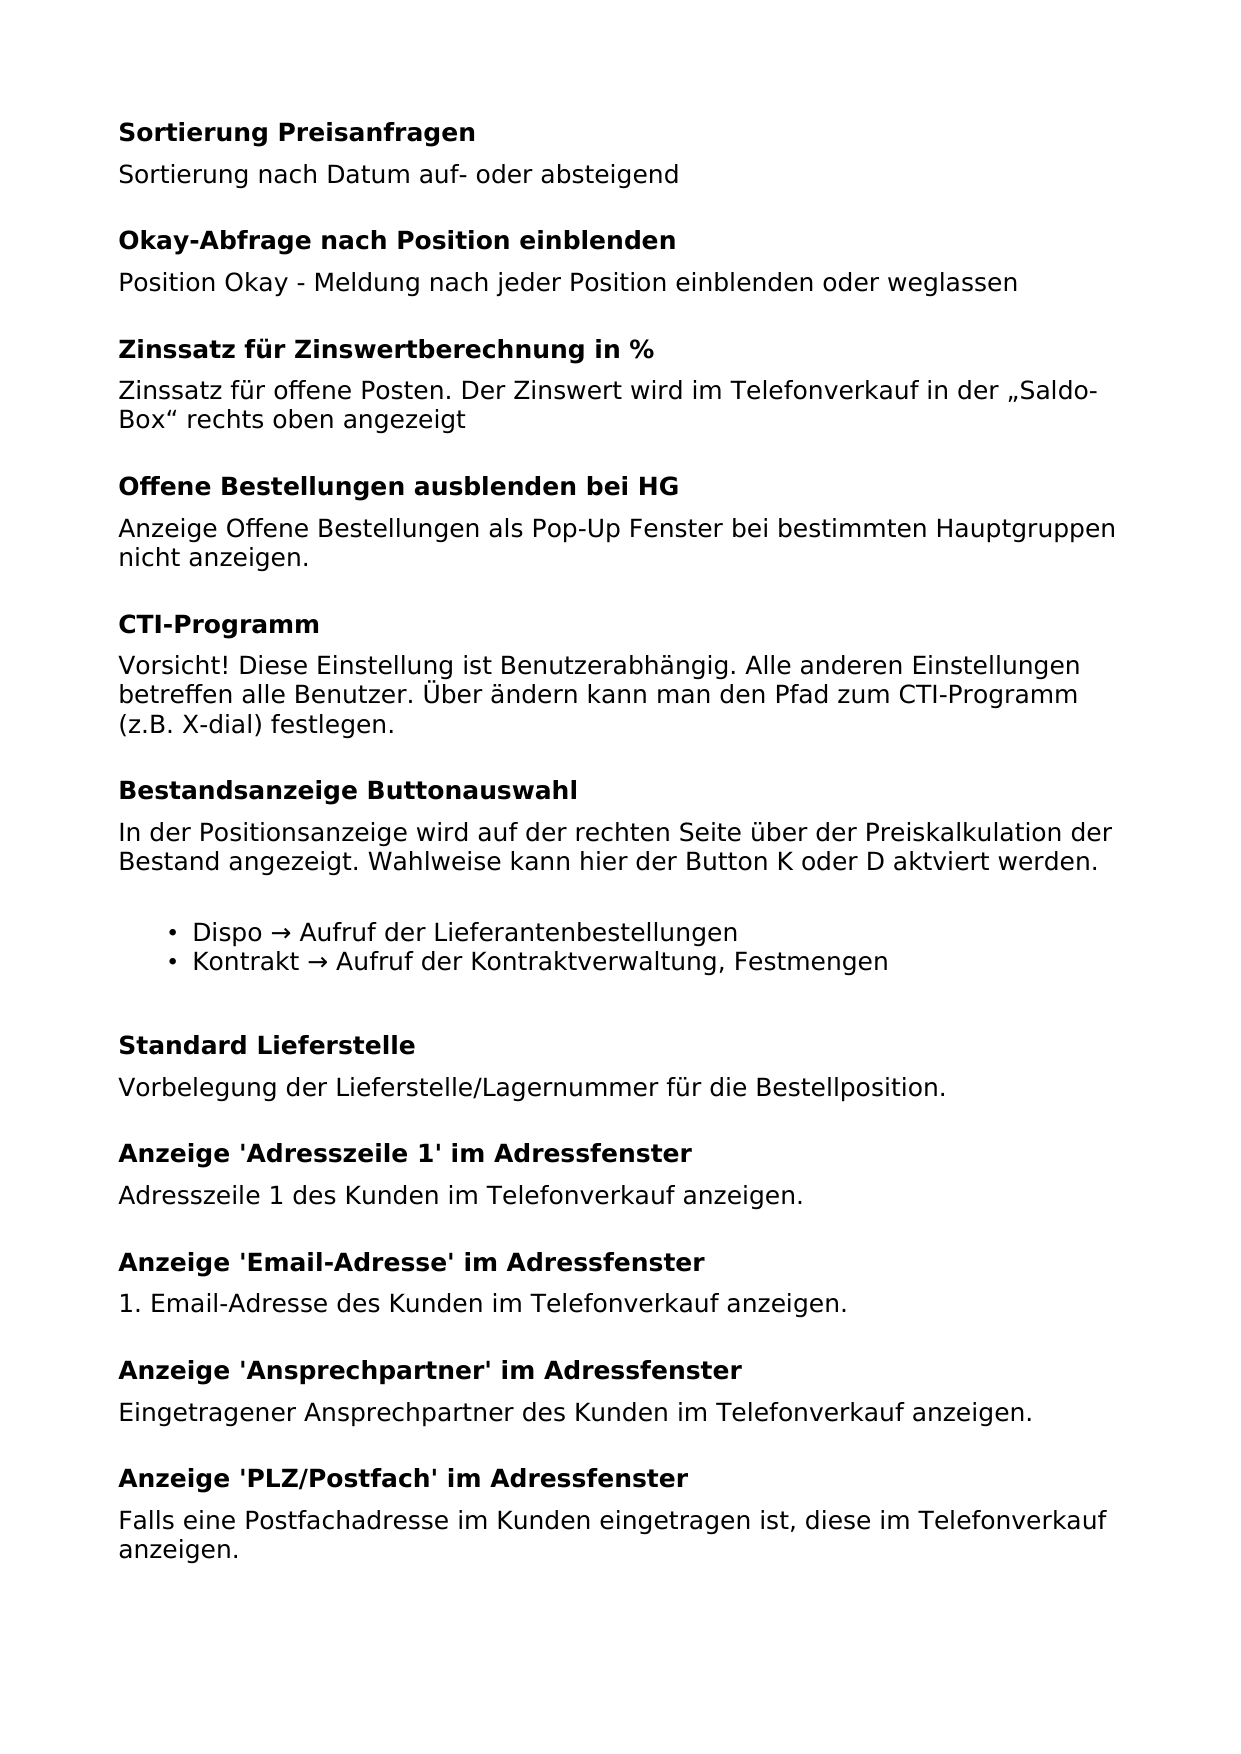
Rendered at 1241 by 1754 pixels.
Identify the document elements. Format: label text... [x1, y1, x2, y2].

text Vorbelegung der Lieferstelle/Lagernummer für die Bestellposition. [118, 1073, 1122, 1102]
list Kontrakt → Aufruf der Kontraktverwaltung, Festmengen [177, 948, 1122, 977]
text Vorsicht! Diese Einstellung ist Benutzerabhängig. Alle anderen Einstellungen betreffen alle Benutzer. Über ändern kann man den Pfad zum CTI-Programm (z.B. X-dial) festlegen. [118, 651, 1122, 739]
subtitle Offene Bestellungen ausblenden bei HG [118, 472, 1122, 501]
subtitle Standard Lieferstelle [118, 1031, 1122, 1060]
text Falls eine Postfachadresse im Kunden eingetragen ist, diese im Telefonverkauf anzeigen. [118, 1506, 1122, 1564]
text Adresszeile 1 des Kunden im Telefonverkauf anzeigen. [118, 1181, 1122, 1210]
subtitle Okay-Abfrage nach Position einblenden [118, 226, 1122, 256]
subtitle Sortierung Preisanfragen [118, 118, 1122, 147]
subtitle Anzeige 'Email-Adresse' im Adressfenster [118, 1248, 1122, 1277]
subtitle Anzeige 'Adresszeile 1' im Adressfenster [118, 1139, 1122, 1169]
text In der Positionsanzeige wird auf der rechten Seite über der Preiskalkulation der Bestand angezeigt. Wahlweise kann hier der Button K oder D aktviert werden. [118, 818, 1122, 876]
text Position Okay - Meldung nach jeder Position einblenden oder weglassen [118, 268, 1122, 297]
list Dispo → Aufruf der Lieferantenbestellungen [177, 918, 1122, 948]
subtitle CTI-Programm [118, 610, 1122, 639]
text 1. Email-Adresse des Kunden im Telefonverkauf anzeigen. [118, 1289, 1122, 1319]
subtitle Anzeige 'PLZ/Postfach' im Adressfenster [118, 1464, 1122, 1494]
text Eingetragener Ansprechpartner des Kunden im Telefonverkauf anzeigen. [118, 1398, 1122, 1427]
subtitle Anzeige 'Ansprechpartner' im Adressfenster [118, 1356, 1122, 1385]
text Sortierung nach Datum auf- oder absteigend [118, 160, 1122, 189]
text Zinssatz für offene Posten. Der Zinswert wird im Telefonverkauf in der „Saldo-Box“ rechts oben angezeigt [118, 376, 1122, 435]
text Anzeige Offene Bestellungen als Pop-Up Fenster bei bestimmten Hauptgruppen nicht anzeigen. [118, 514, 1122, 572]
subtitle Zinssatz für Zinswertberechnung in % [118, 335, 1122, 364]
subtitle Bestandsanzeige Buttonauswahl [118, 776, 1122, 806]
